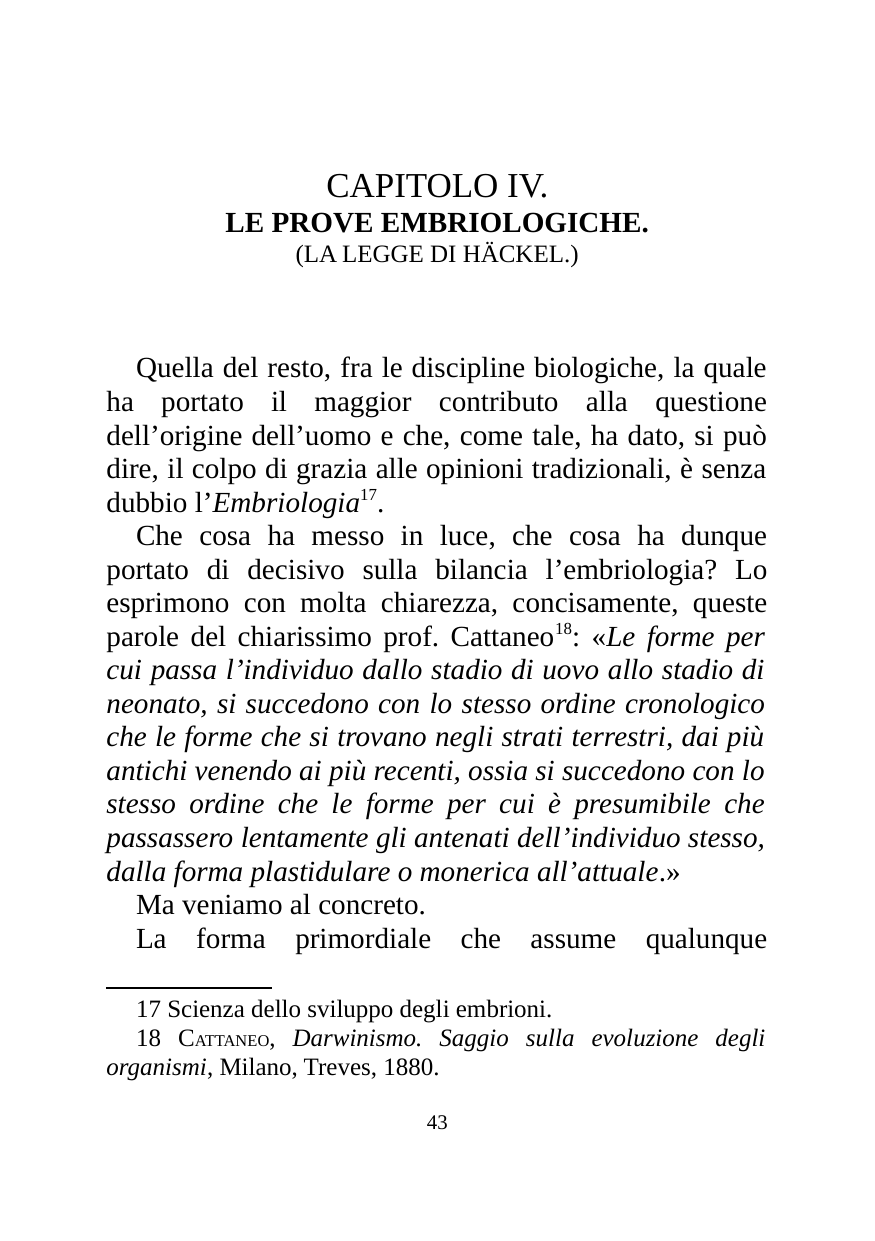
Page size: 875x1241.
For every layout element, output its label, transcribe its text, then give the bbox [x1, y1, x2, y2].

text Quella del resto, fra le discipline biologiche, la quale ha portato il maggior contributo alla questione dell’origine dell’uomo e che, come tale, ha dato, si può dire, il colpo di grazia alle opinioni tradizionali, è senza dubbio l’Embriologia. [106, 351, 768, 518]
subtitle CAPITOLO IV. LE PROVE EMBRIOLOGICHE. (LA LEGGE DI HÄCKEL.) [106, 165, 768, 268]
text Che cosa ha messo in luce, che cosa ha dunque portato di decisivo sulla bilancia l’embriologia? Lo esprimono con molta chiarezza, concisamente, queste parole del chiarissimo prof. Cattaneo: «Le forme per cui passa l’individuo dallo stadio di uovo allo stadio di neonato, si succedono con lo stesso ordine cronologico che le forme che si trovano negli strati terrestri, dai più antichi venendo ai più recenti, ossia si succedono con lo stesso ordine che le forme per cui è presumibile che passassero lentamente gli antenati dell’individuo stesso, dalla forma plastidulare o monerica all’attuale.» [106, 518, 768, 887]
text Cattaneo, Darwinismo. Saggio sulla evoluzione degli organismi, Milano, Treves, 1880. [106, 1023, 768, 1080]
text La forma primordiale che assume qualunque [106, 921, 768, 954]
text Scienza dello sviluppo degli embrioni. [106, 994, 768, 1023]
text Ma veniamo al concreto. [106, 887, 768, 921]
